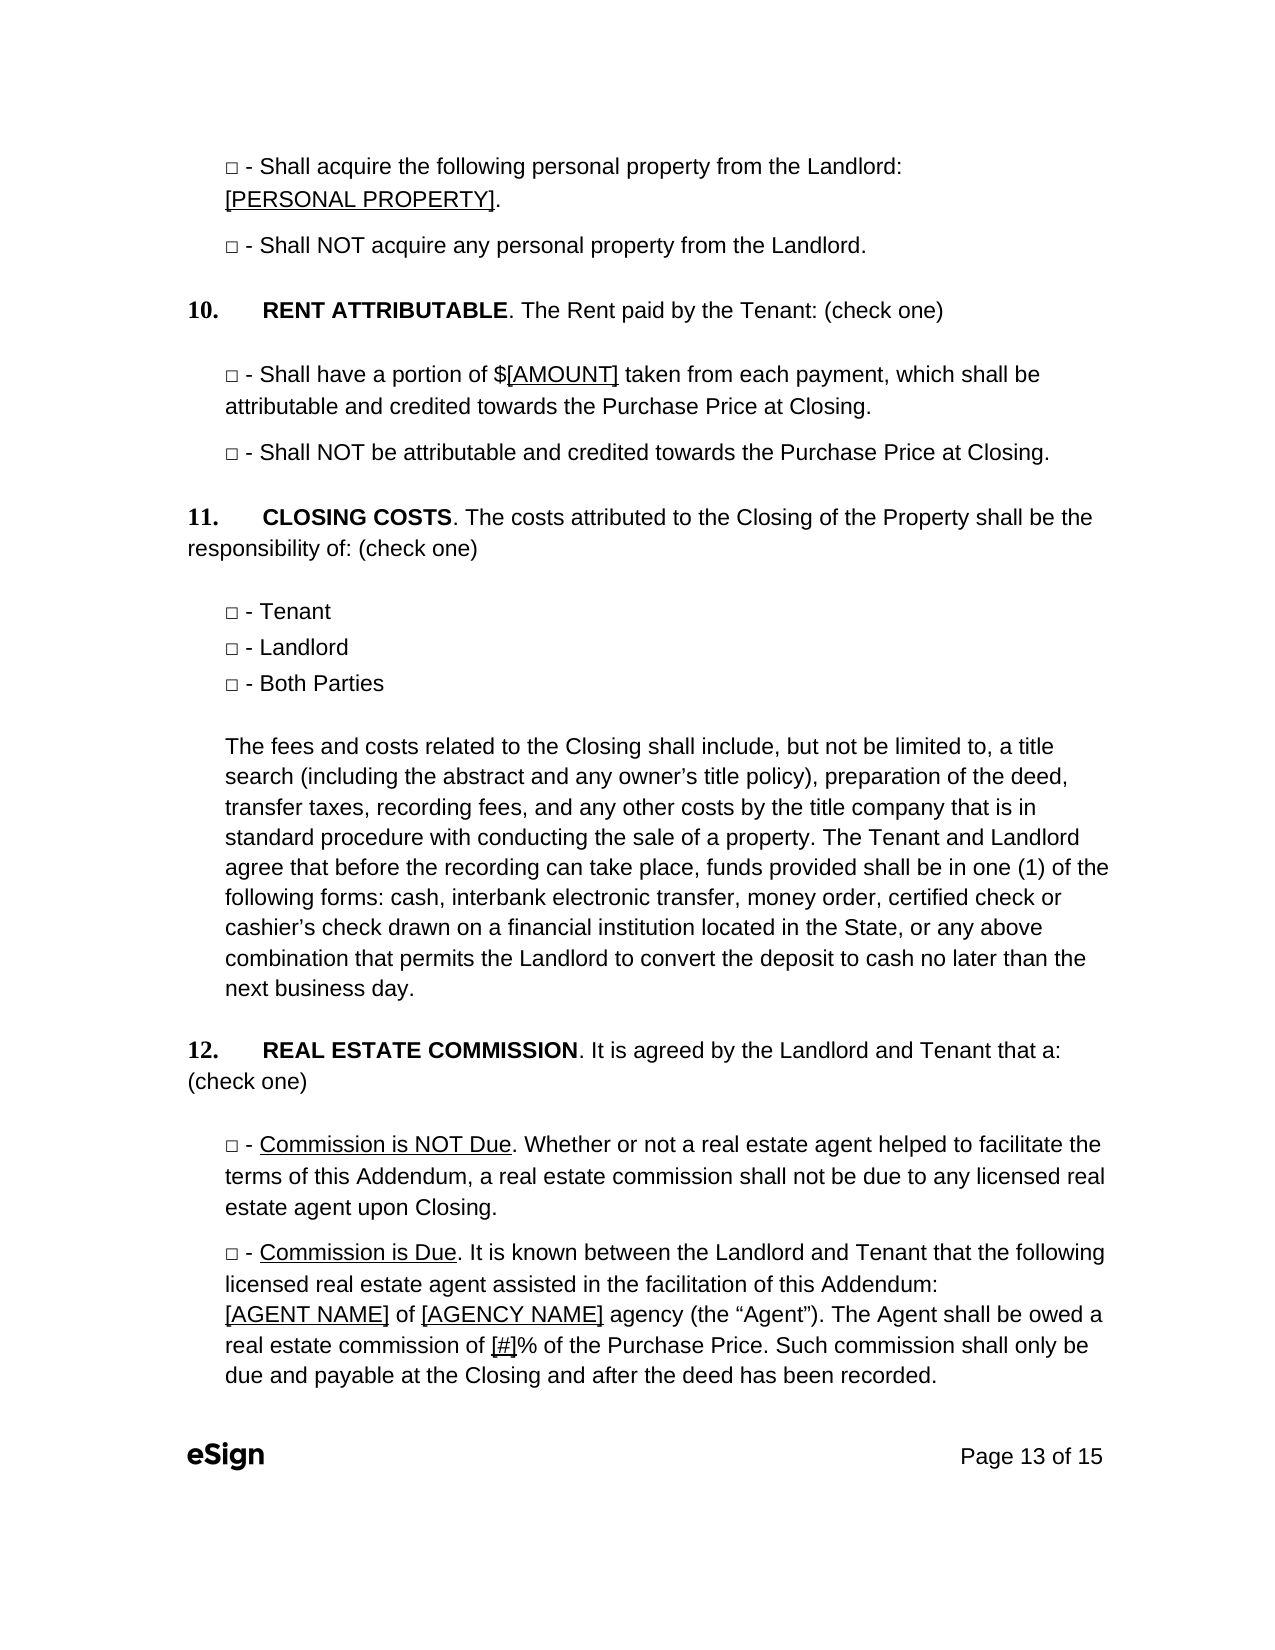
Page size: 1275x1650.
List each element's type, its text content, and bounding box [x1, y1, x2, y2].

list ☐ - Shall acquire the following personal property from the Landlord: [225, 150, 1125, 181]
list ☐ - Both Parties [225, 667, 1125, 698]
list REAL ESTATE COMMISSION. It is agreed by the Landlord and Tenant that a: (check one) [187, 1035, 1125, 1094]
list ☐ - Commission is NOT Due. Whether or not a real estate agent helped to facilitate the terms of this Addendum, a real estate commission shall not be due to any licensed real estate agent upon Closing. [225, 1128, 1125, 1220]
list [PERSONAL PROPERTY]. [225, 186, 1125, 212]
list CLOSING COSTS. The costs attributed to the Closing of the Property shall be the responsibility of: (check one) [187, 502, 1125, 561]
list ☐ - Landlord [225, 631, 1125, 662]
list The fees and costs related to the Closing shall include, but not be limited to, a title search (including the abstract and any owner’s title policy), preparation of the deed, transfer taxes, recording fees, and any other costs by the title company that is in standard procedure with conducting the sale of a property. The Tenant and Landlord agree that before the recording can take place, funds provided shall be in one (1) of the following forms: cash, interbank electronic transfer, money order, certified check or cashier’s check drawn on a financial institution located in the State, or any above combination that permits the Landlord to convert the deposit to cash no later than the next business day. [225, 733, 1125, 1001]
list ☐ - Shall NOT be attributable and credited towards the Purchase Price at Closing. [225, 436, 1125, 467]
list ☐ - Commission is Due. It is known between the Landlord and Tenant that the following licensed real estate agent assisted in the facilitation of this Addendum: [225, 1236, 1125, 1298]
list ☐ - Tenant [225, 595, 1125, 626]
list ☐ - Shall NOT acquire any personal property from the Landlord. [225, 229, 1125, 260]
list RENT ATTRIBUTABLE. The Rent paid by the Tenant: (check one) [187, 295, 1125, 323]
list [AGENT NAME] of [AGENCY NAME] agency (the “Agent”). The Agent shall be owed a real estate commission of [#]% of the Purchase Price. Such commission shall only be due and payable at the Closing and after the deed has been recorded. [225, 1301, 1125, 1388]
list ☐ - Shall have a portion of $[AMOUNT] taken from each payment, which shall be attributable and credited towards the Purchase Price at Closing. [225, 358, 1125, 419]
